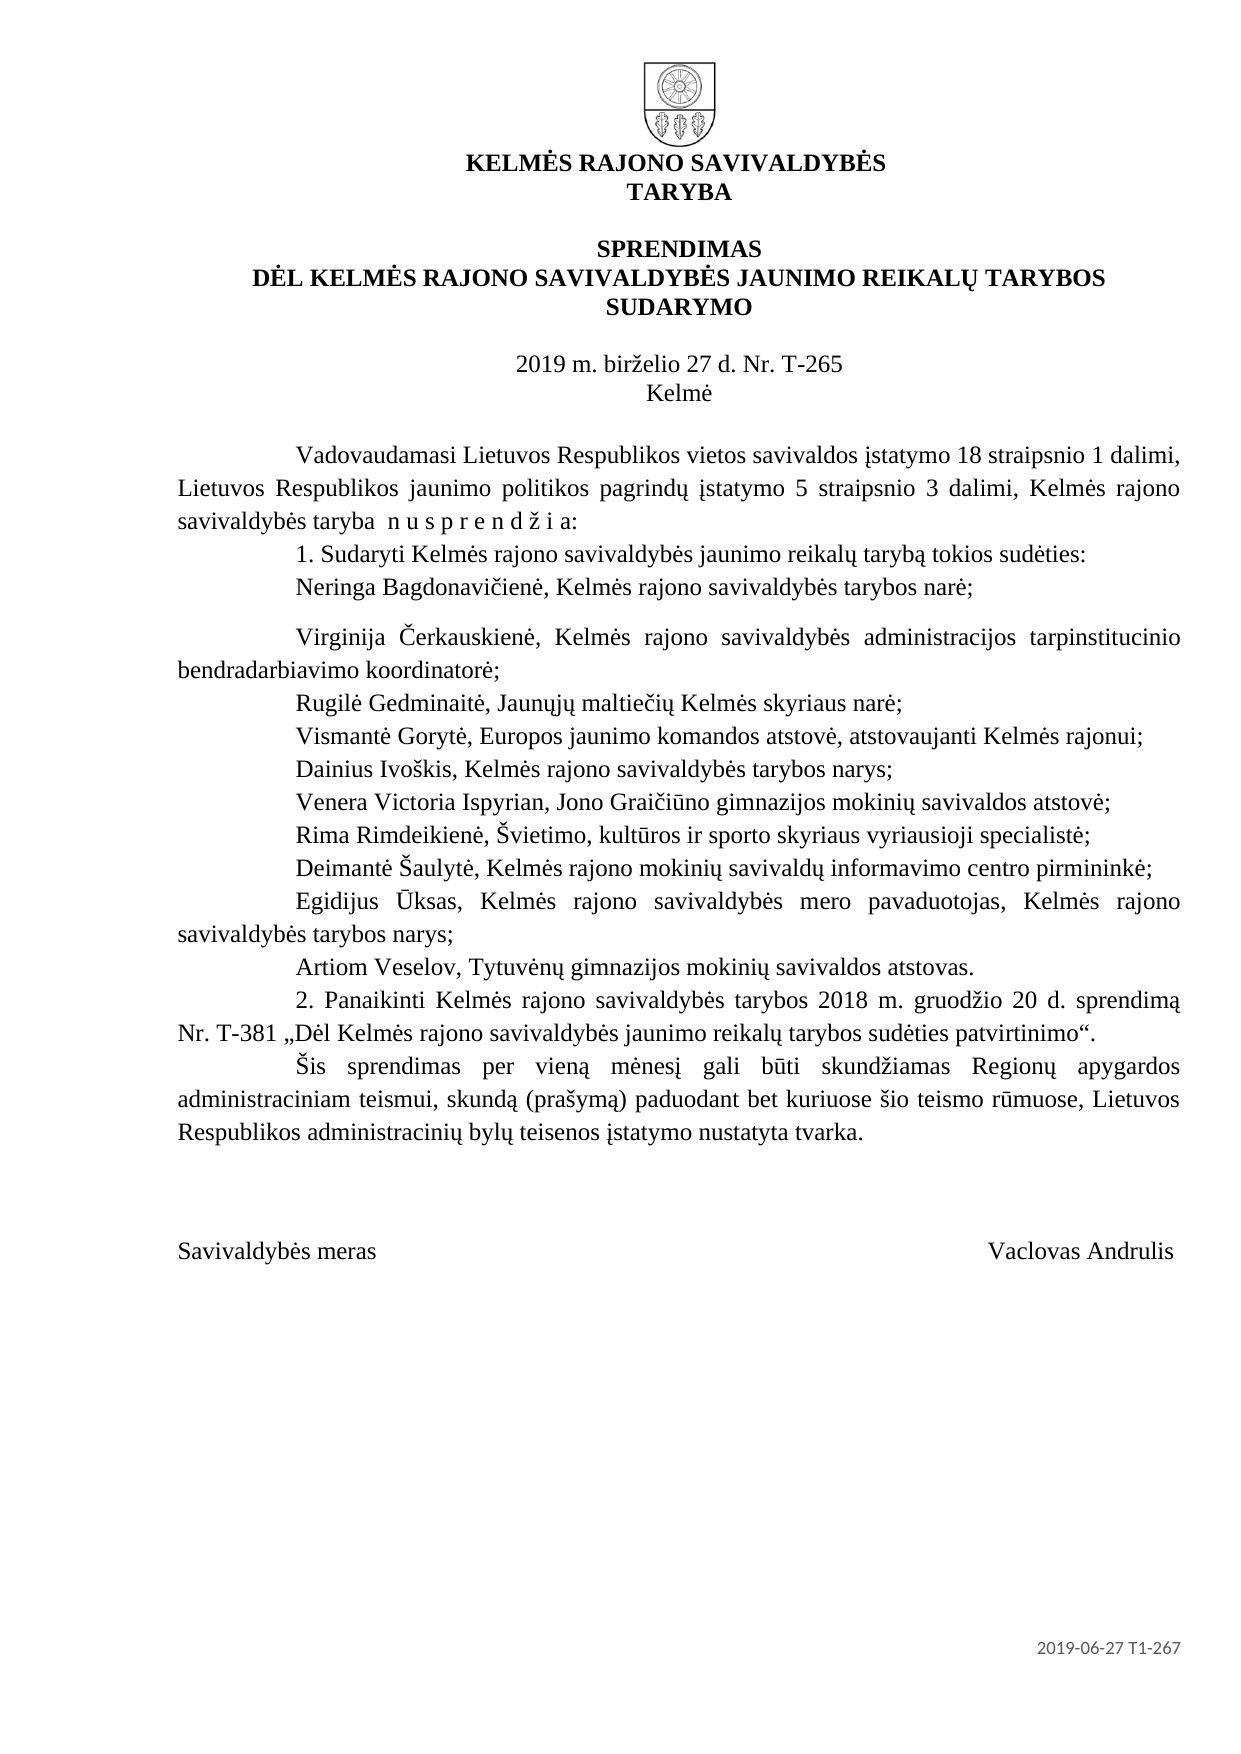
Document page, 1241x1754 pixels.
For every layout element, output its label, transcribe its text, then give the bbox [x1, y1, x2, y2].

text Rugilė Gedminaitė, Jaunųjų maltiečių Kelmės skyriaus narė; [177, 688, 1181, 716]
text Dainius Ivoškis, Kelmės rajono savivaldybės tarybos narys; [177, 754, 1181, 782]
text TARYBA [177, 177, 1181, 206]
text 2. Panaikinti Kelmės rajono savivaldybės tarybos 2018 m. gruodžio 20 d. sprendimą Nr. T-381 „Dėl Kelmės rajono savivaldybės jaunimo reikalų tarybos sudėties patvirtinimo“. [177, 985, 1181, 1047]
text DĖL KELMĖS RAJONO SAVIVALDYBĖS JAUNIMO REIKALŲ TARYBOS SUDARYMO [177, 263, 1181, 321]
list 1. Sudaryti Kelmės rajono savivaldybės jaunimo reikalų tarybą tokios sudėties: [295, 539, 1181, 568]
text Vadovaudamasi Lietuvos Respublikos vietos savivaldos įstatymo 18 straipsnio 1 dalimi, Lietuvos Respublikos jaunimo politikos pagrindų įstatymo 5 straipsnio 3 dalimi, Kelmės rajono savivaldybės taryba nusprendžia: [177, 440, 1181, 535]
list Virginija Čerkauskienė, Kelmės rajono savivaldybės administracijos tarpinstitucinio bendradarbiavimo koordinatorė; [177, 622, 1181, 683]
text SPRENDIMAS [177, 234, 1181, 263]
text 2019 m. birželio 27 d. Nr. T-265 [177, 349, 1181, 378]
list Neringa Bagdonavičienė, Kelmės rajono savivaldybės tarybos narė; [295, 572, 1181, 601]
text KELMĖS RAJONO SAVIVALDYBĖS [177, 148, 1181, 177]
text Deimantė Šaulytė, Kelmės rajono mokinių savivaldų informavimo centro pirmininkė; [177, 853, 1181, 882]
text Rima Rimdeikienė, Švietimo, kultūros ir sporto skyriaus vyriausioji specialistė; [177, 820, 1181, 848]
text Venera Victoria Ispyrian, Jono Graičiūno gimnazijos mokinių savivaldos atstovė; [177, 787, 1181, 816]
text Kelmė [177, 378, 1181, 407]
text Šis sprendimas per vieną mėnesį gali būti skundžiamas Regionų apygardos administraciniam teismui, skundą (prašymą) paduodant bet kuriuose šio teismo rūmuose, Lietuvos Respublikos administracinių bylų teisenos įstatymo nustatyta tvarka. [177, 1051, 1181, 1146]
text Savivaldybės meras Vaclovas Andrulis [177, 1236, 1181, 1265]
text Vismantė Gorytė, Europos jaunimo komandos atstovė, atstovaujanti Kelmės rajonui; [177, 721, 1181, 749]
text Artiom Veselov, Tytuvėnų gimnazijos mokinių savivaldos atstovas. [177, 952, 1181, 981]
list Egidijus Ūksas, Kelmės rajono savivaldybės mero pavaduotojas, Kelmės rajono savivaldybės tarybos narys; [177, 886, 1181, 948]
